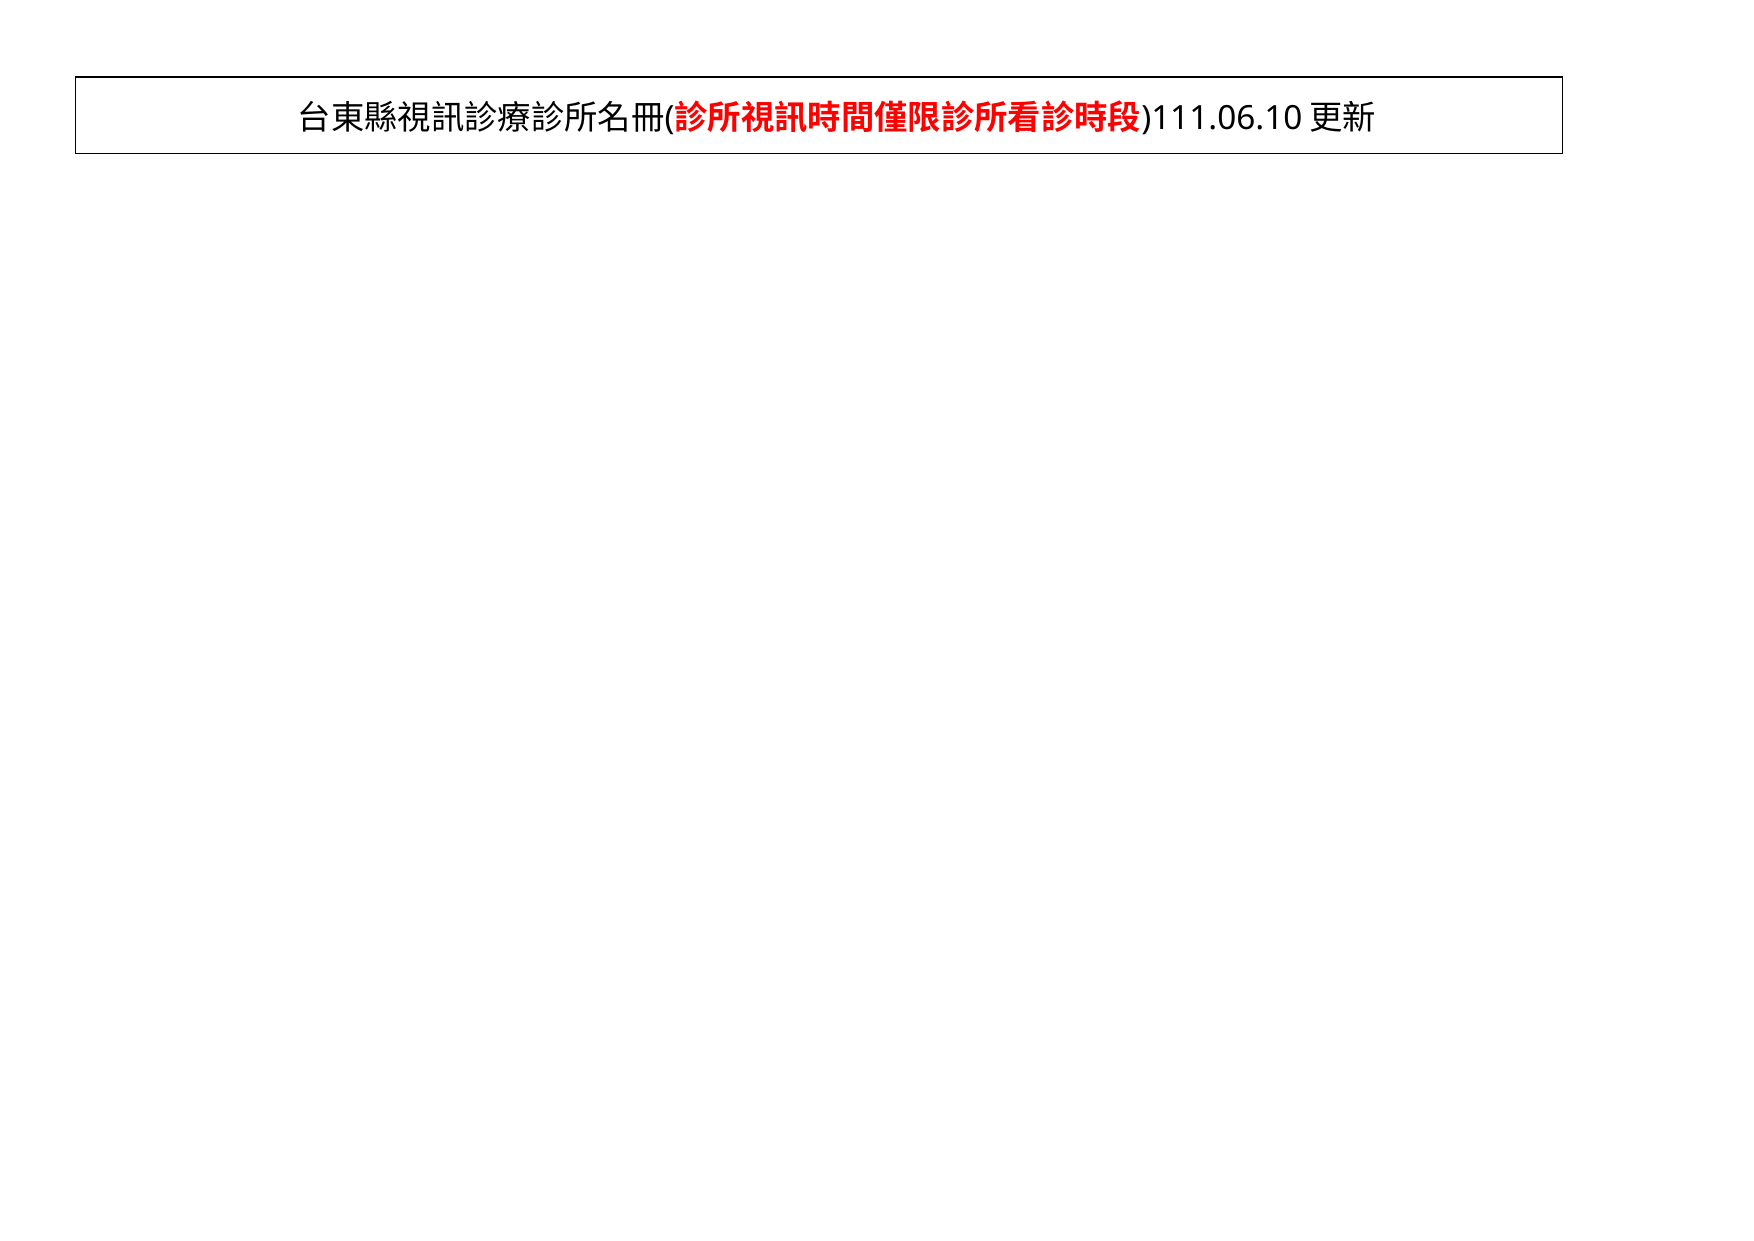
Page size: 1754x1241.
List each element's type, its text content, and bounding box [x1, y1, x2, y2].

table_header 台東縣視訊診療診所名冊(診所視訊時間僅限診所看診時段)111.06.10更新 [76, 78, 1562, 152]
